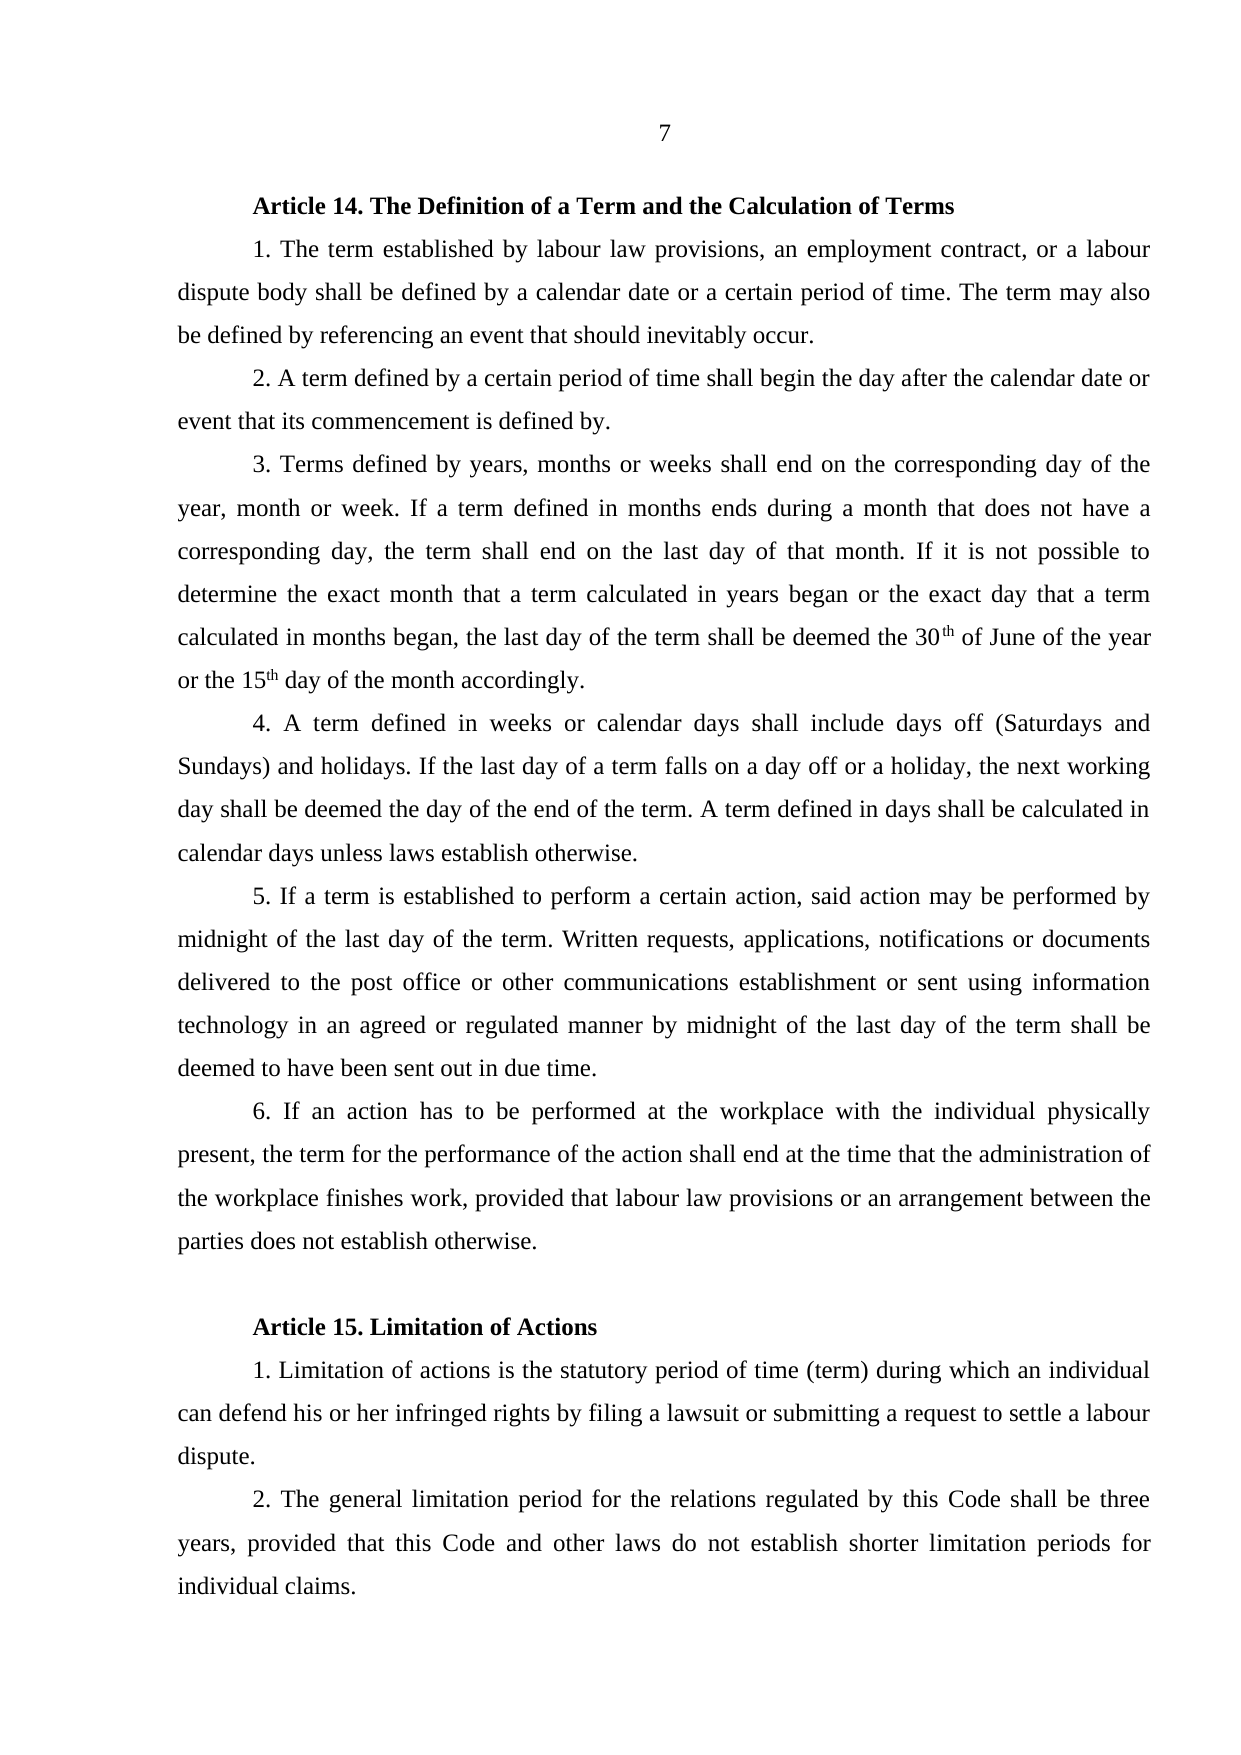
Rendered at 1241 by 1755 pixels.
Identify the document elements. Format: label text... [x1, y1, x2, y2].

text 1. Limitation of actions is the statutory period of time (term) during which an individual can defend his or her infringed rights by filing a lawsuit or submitting a request to settle a labour dispute. [177, 1355, 1152, 1470]
text 2. The general limitation period for the relations regulated by this Code shall be three years, provided that this Code and other laws do not establish shorter limitation periods for individual claims. [177, 1484, 1152, 1599]
text 3. Terms defined by years, months or weeks shall end on the corresponding day of the year, month or week. If a term defined in months ends during a month that does not have a corresponding day, the term shall end on the last day of that month. If it is not possible to determine the exact month that a term calculated in years began or the exact day that a term calculated in months began, the last day of the term shall be deemed the 30th of June of the year or the 15th day of the month accordingly. [177, 449, 1152, 694]
text 5. If a term is established to perform a certain action, said action may be performed by midnight of the last day of the term. Written requests, applications, notifications or documents delivered to the post office or other communications establishment or sent using information technology in an agreed or regulated manner by midnight of the last day of the term shall be deemed to have been sent out in due time. [177, 881, 1152, 1082]
text Article 15. Limitation of Actions [177, 1312, 1152, 1341]
text 4. A term defined in weeks or calendar days shall include days off (Saturdays and Sundays) and holidays. If the last day of a term falls on a day off or a holiday, the next working day shall be deemed the day of the end of the term. A term defined in days shall be calculated in calendar days unless laws establish otherwise. [177, 708, 1152, 866]
text Article 14. The Definition of a Term and the Calculation of Terms [177, 191, 1152, 219]
text 2. A term defined by a certain period of time shall begin the day after the calendar date or event that its commencement is defined by. [177, 363, 1152, 435]
text 6. If an action has to be performed at the workplace with the individual physically present, the term for the performance of the action shall end at the time that the administration of the workplace finishes work, provided that labour law provisions or an arrangement between the parties does not establish otherwise. [177, 1096, 1152, 1254]
text 1. The term established by labour law provisions, an employment contract, or a labour dispute body shall be defined by a calendar date or a certain period of time. The term may also be defined by referencing an event that should inevitably occur. [177, 234, 1152, 349]
